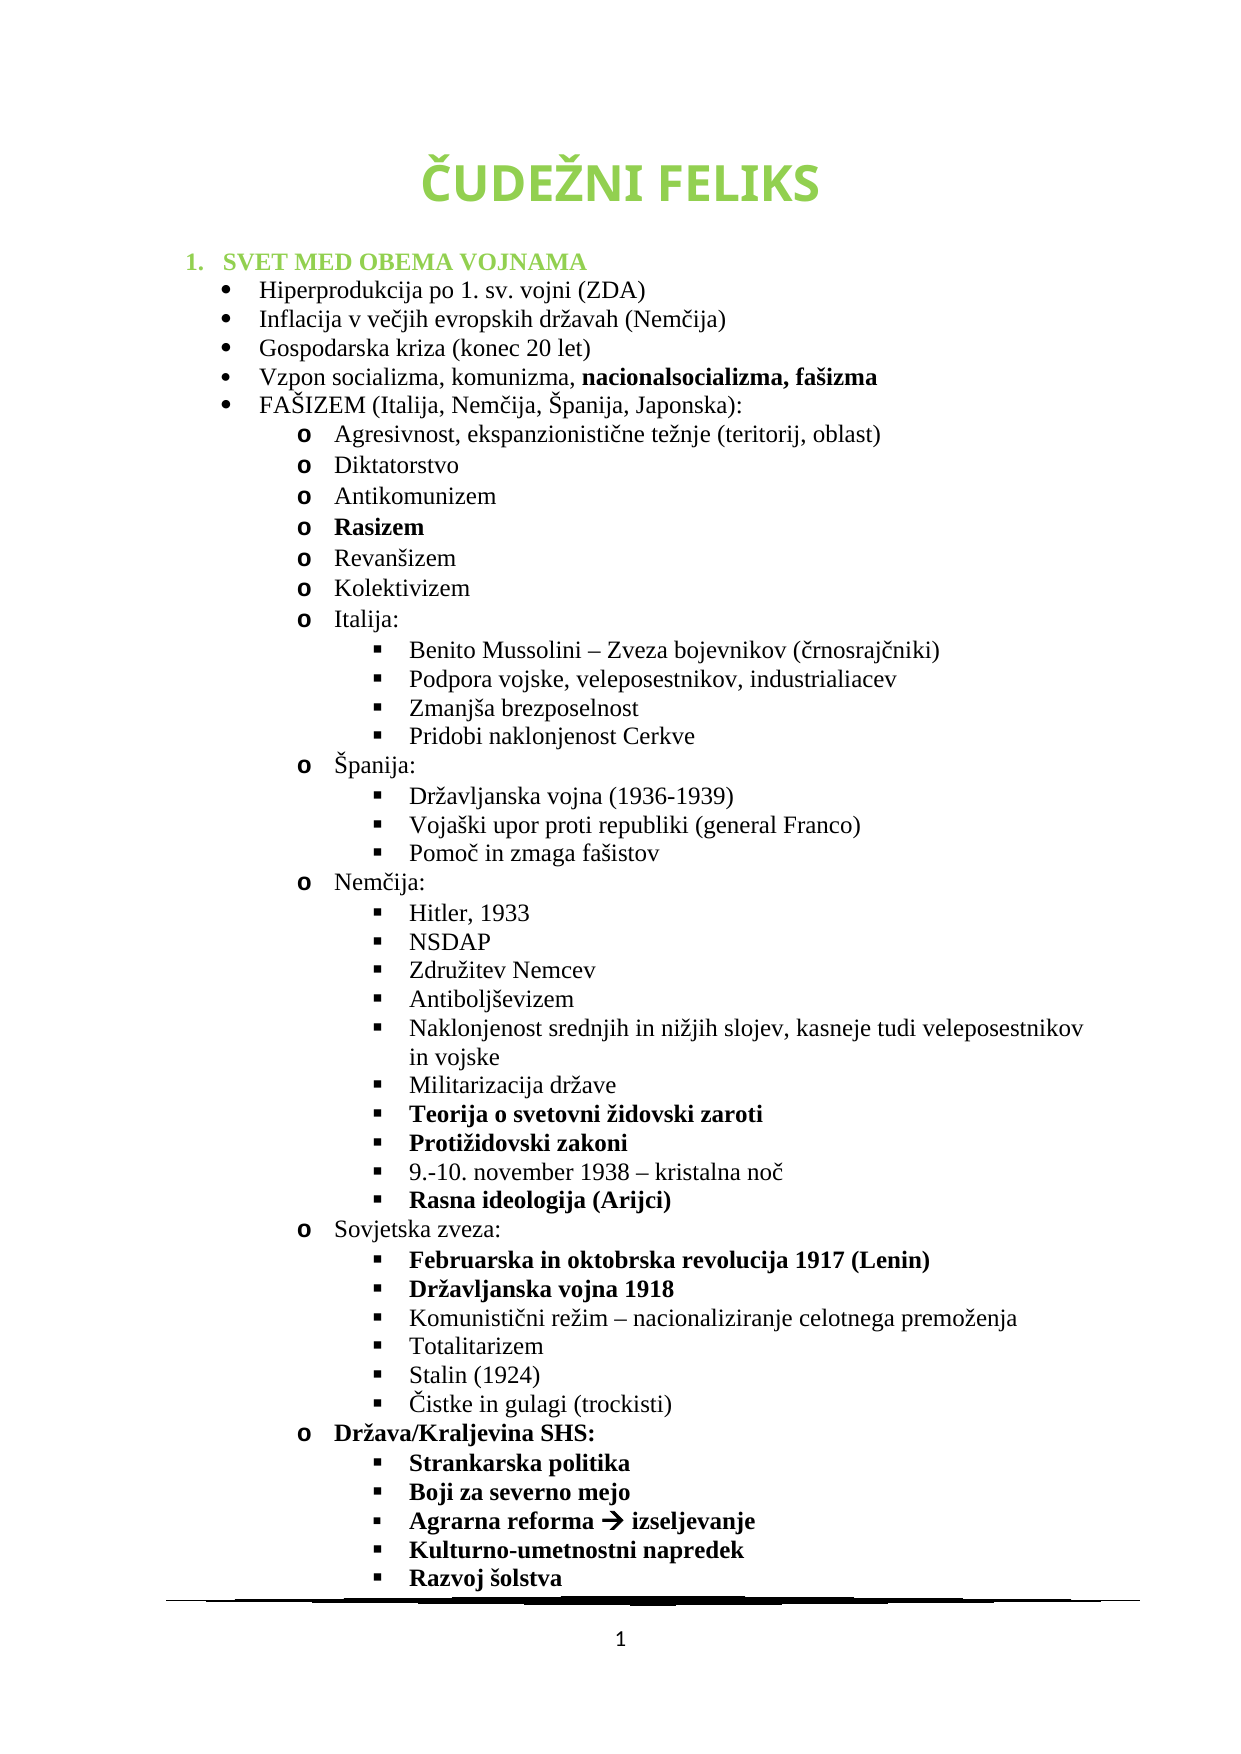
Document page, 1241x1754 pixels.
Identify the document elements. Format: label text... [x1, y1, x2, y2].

list Benito Mussolini – Zveza bojevnikov (črnosrajčniki) [372, 635, 1093, 664]
list Revanšizem [297, 543, 1093, 573]
list Nemčija: [297, 867, 1093, 898]
list Komunistični režim – nacionaliziranje celotnega premoženja [372, 1303, 1093, 1331]
list FAŠIZEM (Italija, Nemčija, Španija, Japonska): [222, 391, 1093, 419]
list Agresivnost, ekspanzionistične težnje (teritorij, oblast) [297, 419, 1093, 450]
list Gospodarska kriza (konec 20 let) [222, 333, 1093, 362]
list Agrarna reforma  izseljevanje [372, 1506, 1093, 1535]
list 9.-10. november 1938 – kristalna noč [372, 1157, 1093, 1186]
list Vojaški upor proti republiki (general Franco) [372, 810, 1093, 838]
list Inflacija v večjih evropskih državah (Nemčija) [222, 304, 1093, 333]
list Stalin (1924) [372, 1360, 1093, 1389]
list Strankarska politika [372, 1448, 1093, 1477]
list Teorija o svetovni židovski zaroti [372, 1099, 1093, 1128]
list Sovjetska zveza: [297, 1214, 1093, 1245]
text ČUDEŽNI FELIKS [148, 148, 1093, 216]
list Hitler, 1933 [372, 898, 1093, 927]
list Pomoč in zmaga fašistov [372, 838, 1093, 867]
list Italija: [297, 604, 1093, 635]
list Militarizacija države [372, 1071, 1093, 1099]
list Združitev Nemcev [372, 956, 1093, 984]
list Čistke in gulagi (trockisti) [372, 1389, 1093, 1418]
list Rasna ideologija (Arijci) [372, 1186, 1093, 1214]
list Zmanjša brezposelnost [372, 693, 1093, 721]
list Razvoj šolstva [372, 1563, 1093, 1592]
list NSDAP [372, 927, 1093, 956]
list Država/Kraljevina SHS: [297, 1418, 1093, 1448]
list SVET MED OBEMA VOJNAMA [185, 247, 1093, 276]
list Naklonjenost srednjih in nižjih slojev, kasneje tudi veleposestnikov in vojske [372, 1013, 1093, 1071]
list Vzpon socializma, komunizma, nacionalsocializma, fašizma [222, 362, 1093, 391]
list Državljanska vojna 1918 [372, 1274, 1093, 1303]
list Antikomunizem [297, 481, 1093, 512]
list Antiboljševizem [372, 984, 1093, 1013]
list Kolektivizem [297, 573, 1093, 604]
list Diktatorstvo [297, 450, 1093, 481]
list Pridobi naklonjenost Cerkve [372, 721, 1093, 750]
list Španija: [297, 750, 1093, 781]
list Boji za severno mejo [372, 1477, 1093, 1506]
list Kulturno-umetnostni napredek [372, 1535, 1093, 1563]
list Podpora vojske, veleposestnikov, industrialiacev [372, 664, 1093, 693]
list Hiperprodukcija po 1. sv. vojni (ZDA) [222, 276, 1093, 304]
list Totalitarizem [372, 1331, 1093, 1360]
list Državljanska vojna (1936-1939) [372, 781, 1093, 810]
list Rasizem [297, 512, 1093, 543]
list Februarska in oktobrska revolucija 1917 (Lenin) [372, 1245, 1093, 1274]
list Protižidovski zakoni [372, 1128, 1093, 1157]
